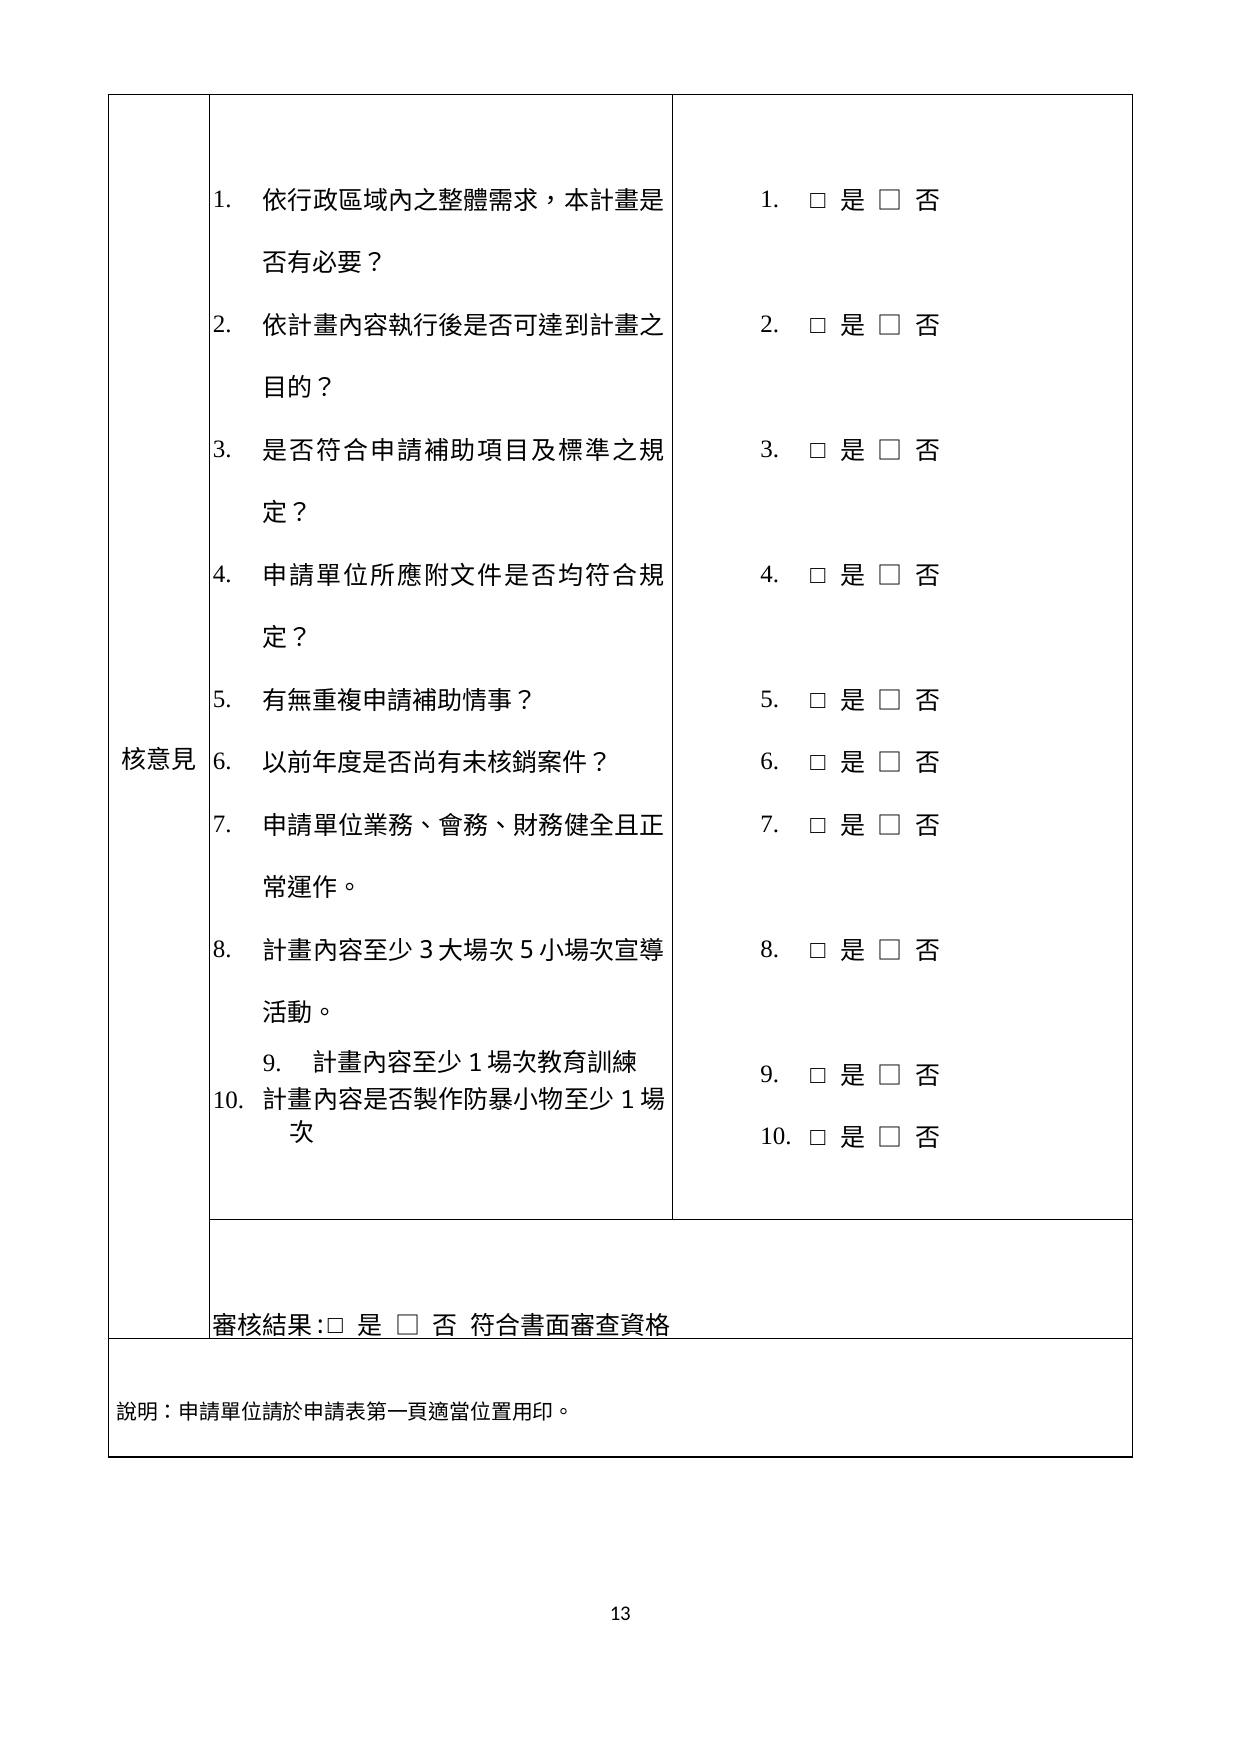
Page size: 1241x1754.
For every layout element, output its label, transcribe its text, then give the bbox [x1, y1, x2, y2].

table_cell 核意見 [109, 95, 209, 1338]
table_cell □ 是 □ 否 □ 是 □ 否 □ 是 □ 否 □ 是 □ 否 □ 是 □ 否 □ 是 □ 否 □ 是 □ 否 □ 是 □ 否 □ 是 □ 否 □ 是 □ 否 [673, 95, 1132, 1219]
table_cell 說明：申請單位請於申請表第一頁適當位置用印。 [109, 1339, 1132, 1456]
table_cell 審核結果:□ 是 □ 否 符合書面審查資格 承辦人員： （機關首長簽章） [210, 1220, 1132, 1338]
table_cell 依行政區域內之整體需求，本計畫是否有必要？ 依計畫內容執行後是否可達到計畫之目的？ 是否符合申請補助項目及標準之規定？ 申請單位所應附文件是否均符合規定？ 有無重複申請補助情事？ 以前年度是否尚有未核銷案件？ 申請單位業務、會務、財務健全且正常運作。 計畫內容至少3大場次5小場次宣導活動。 計畫內容至少1場次教育訓練 計畫內容是否製作防暴小物至少1場次 [210, 95, 672, 1219]
